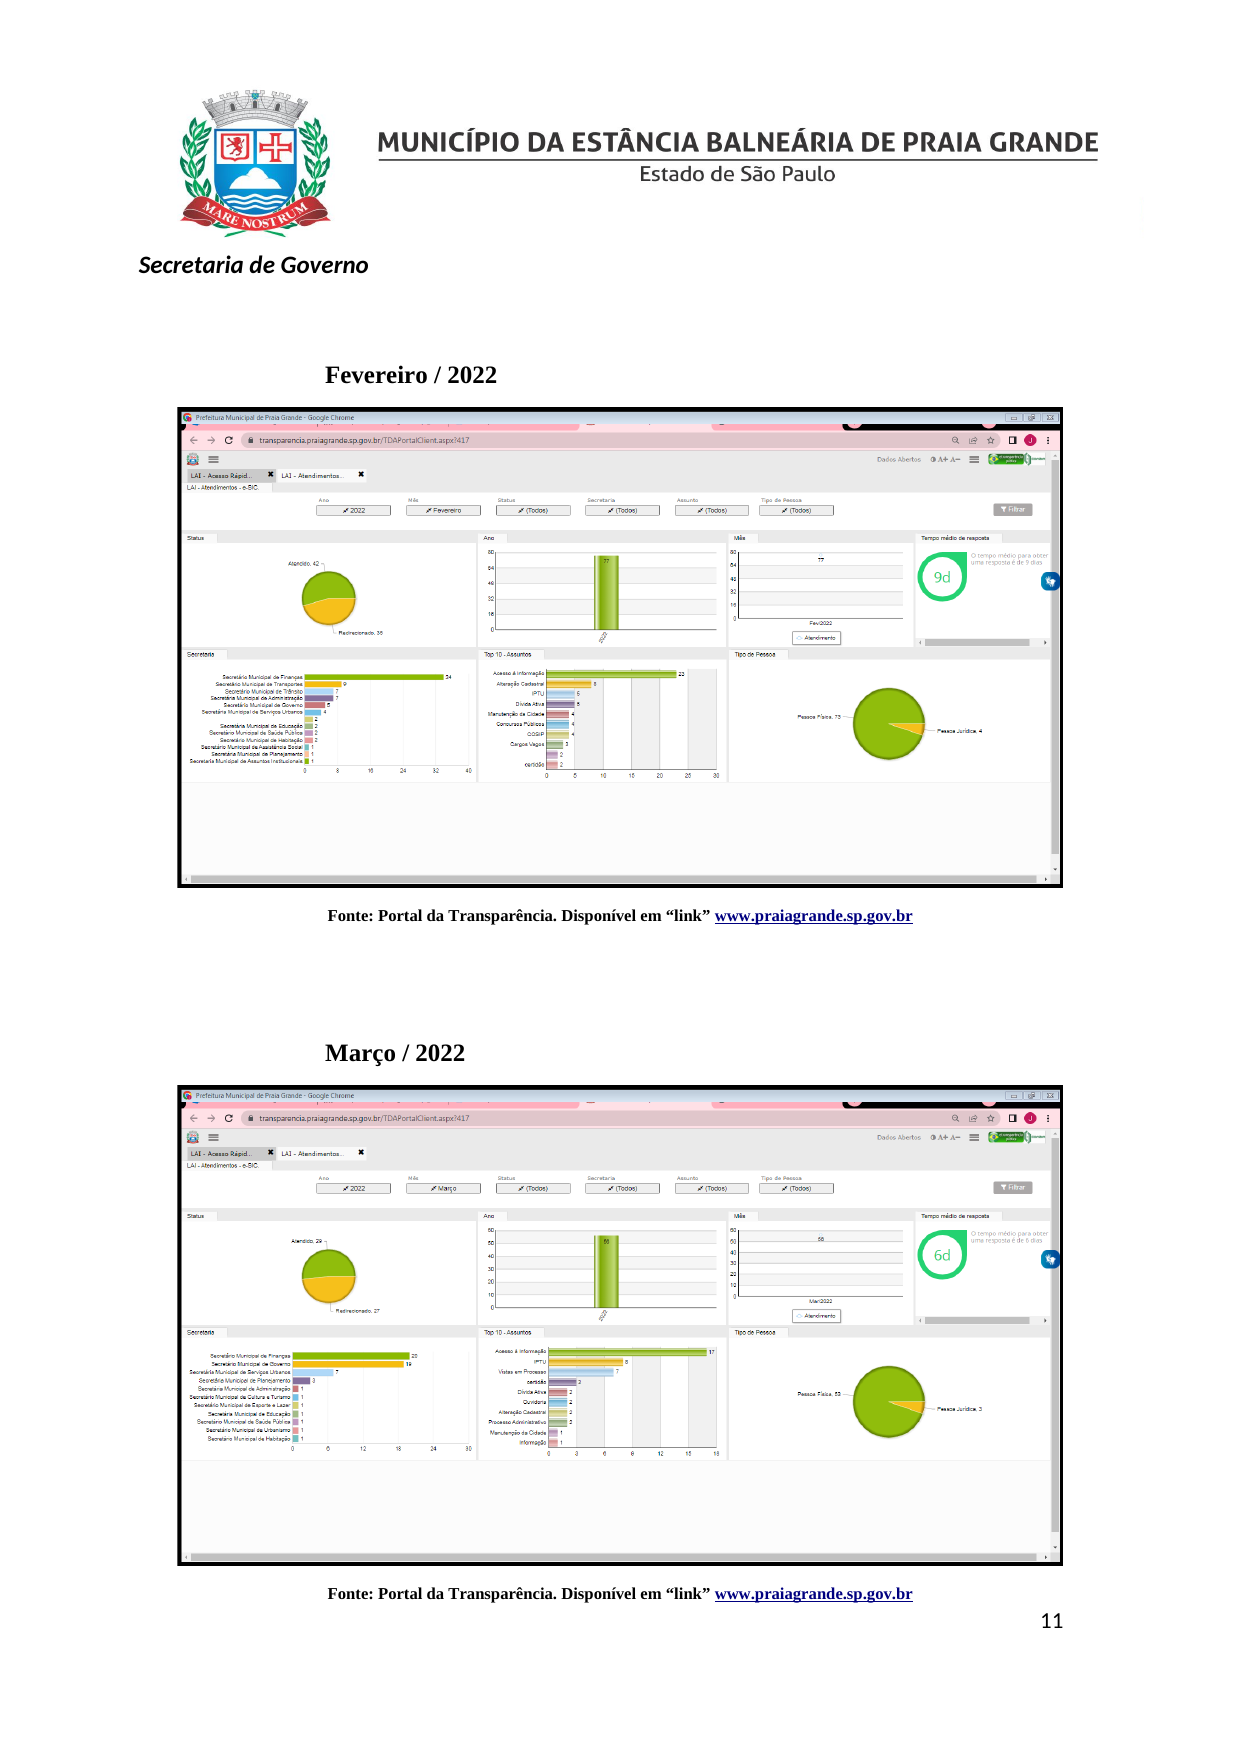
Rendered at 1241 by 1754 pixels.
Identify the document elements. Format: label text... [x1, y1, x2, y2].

text Fevereiro / 2022 [177, 360, 1063, 389]
list Fonte: Portal da Transparência. Disponível em “link” www.praiagrande.sp.gov.br [177, 1584, 1063, 1603]
list Fonte: Portal da Transparência. Disponível em “link” www.praiagrande.sp.gov.br [177, 906, 1063, 925]
text Março / 2022 [177, 1038, 1063, 1067]
